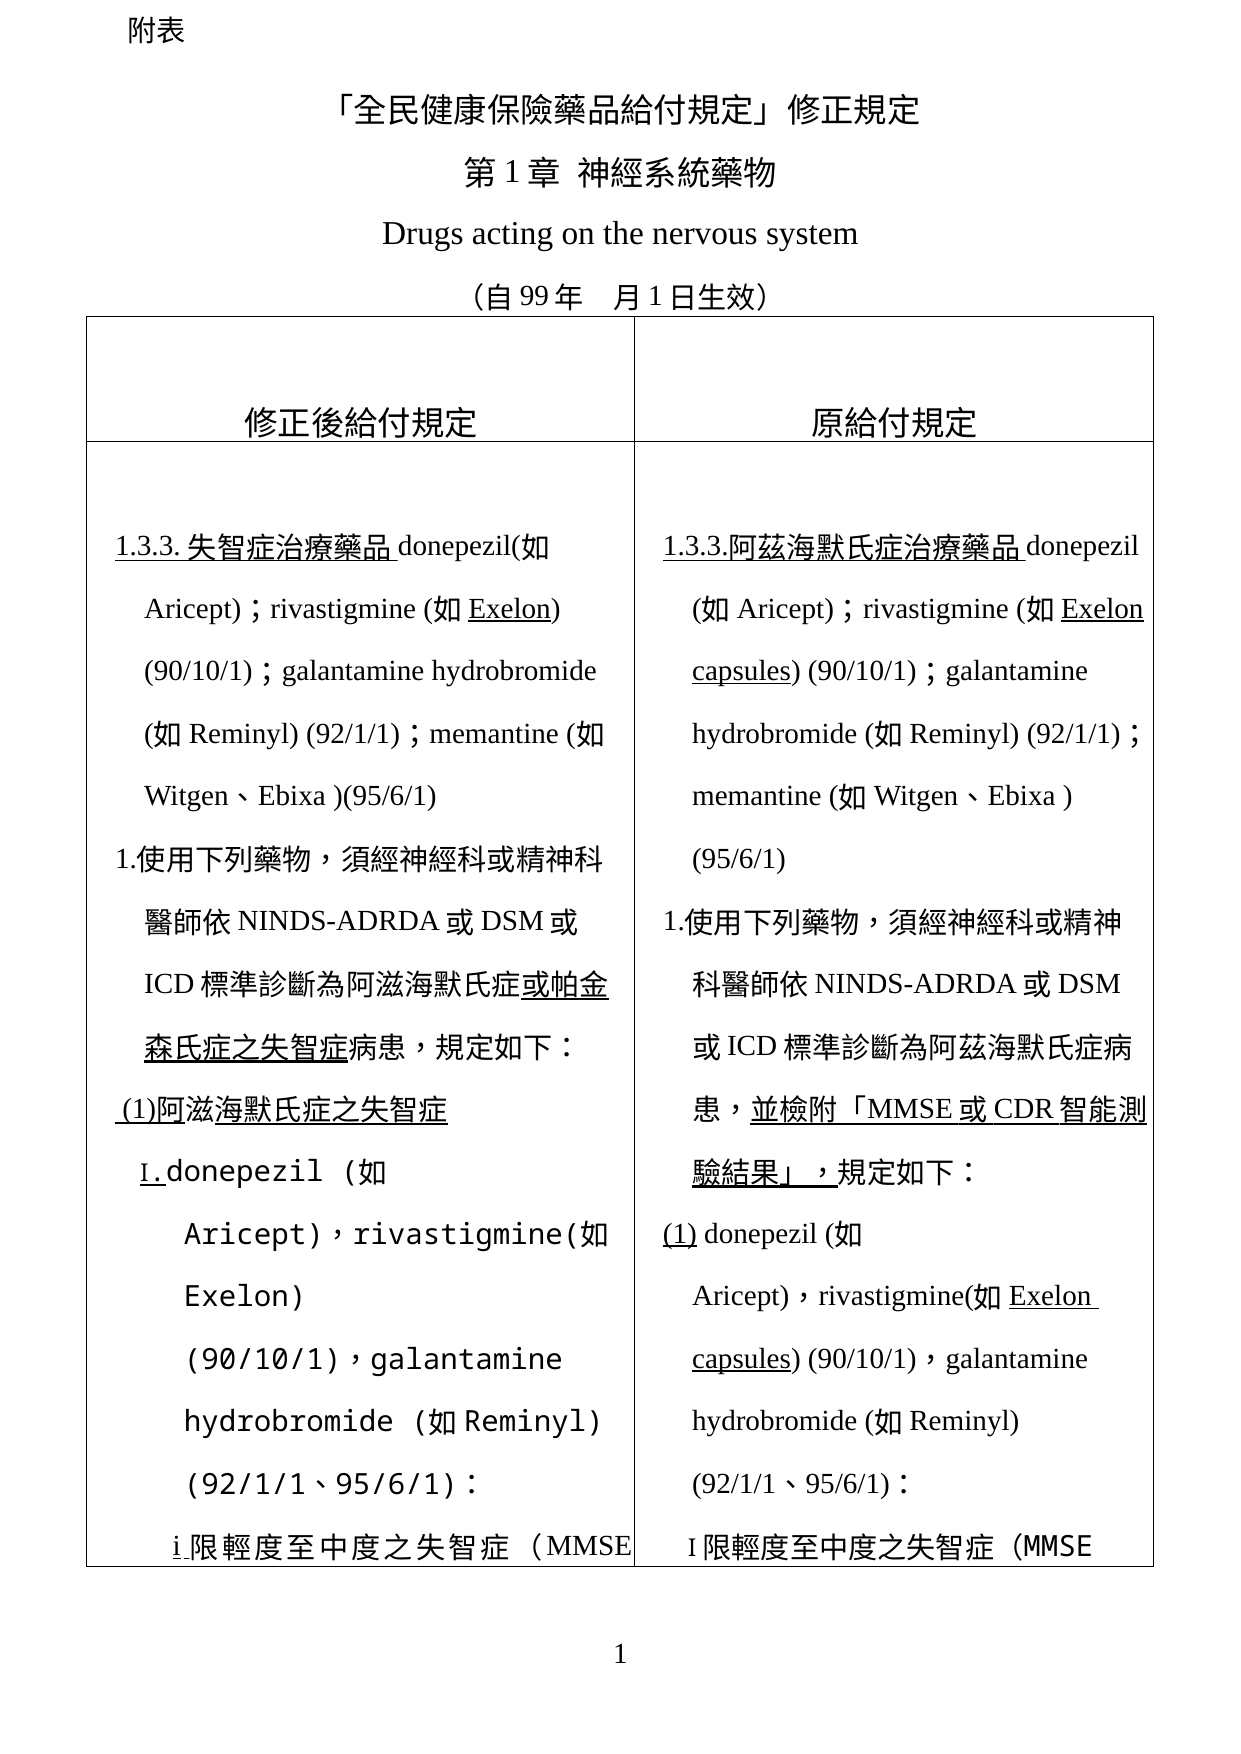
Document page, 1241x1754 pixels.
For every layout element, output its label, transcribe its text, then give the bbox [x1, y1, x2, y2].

text （自99年 月1日生效） [187, 254, 1053, 316]
text 第1章 神經系統藥物 [187, 129, 1053, 191]
table_cell 1.3.3.阿茲海默氏症治療藥品donepezil (如Aricept)；rivastigmine (如Exelon capsules) (90/10/1)；galantamine hydrobromide (如Reminyl) (92/1/1)；memantine (如Witgen、Ebixa )(95/6/1) 1.使用下列藥物，須經神經科或精神科醫師依NINDS-ADRDA或DSM或ICD標準診斷為阿茲海默氏症病患，並檢附「MMSE或CDR智能測驗結果」，規定如下： (1) donepezil (如Aricept)，rivastigmine(如Exelon capsules) (90/10/1)，galantamine hydrobromide (如Reminyl) (92/1/1、95/6/1)： Ⅰ限輕度至中度之失智症（MMSE [635, 442, 1153, 1566]
text Drugs acting on the nervous system [187, 191, 1053, 254]
table_header 原給付規定 [635, 317, 1153, 441]
table_header 修正後給付規定 [87, 317, 634, 441]
text 「全民健康保險藥品給付規定」修正規定 [112, 0, 1053, 129]
table_cell 1.3.3. 失智症治療藥品donepezil(如Aricept)；rivastigmine (如Exelon) (90/10/1)；galantamine hydrobromide (如Reminyl) (92/1/1)；memantine (如Witgen、Ebixa )(95/6/1) 1.使用下列藥物，須經神經科或精神科醫師依NINDS-ADRDA或DSM或ICD標準診斷為阿滋海默氏症或帕金森氏症之失智症病患，規定如下： (1)阿滋海默氏症之失智症 Ⅰ.donepezil (如Aricept)，rivastigmine(如Exelon) (90/10/1)，galantamine hydrobromide (如Reminyl) (92/1/1、95/6/1)： i限輕度至中度之失智症（MMSE [87, 442, 634, 1566]
text 附表 [127, 7, 228, 50]
